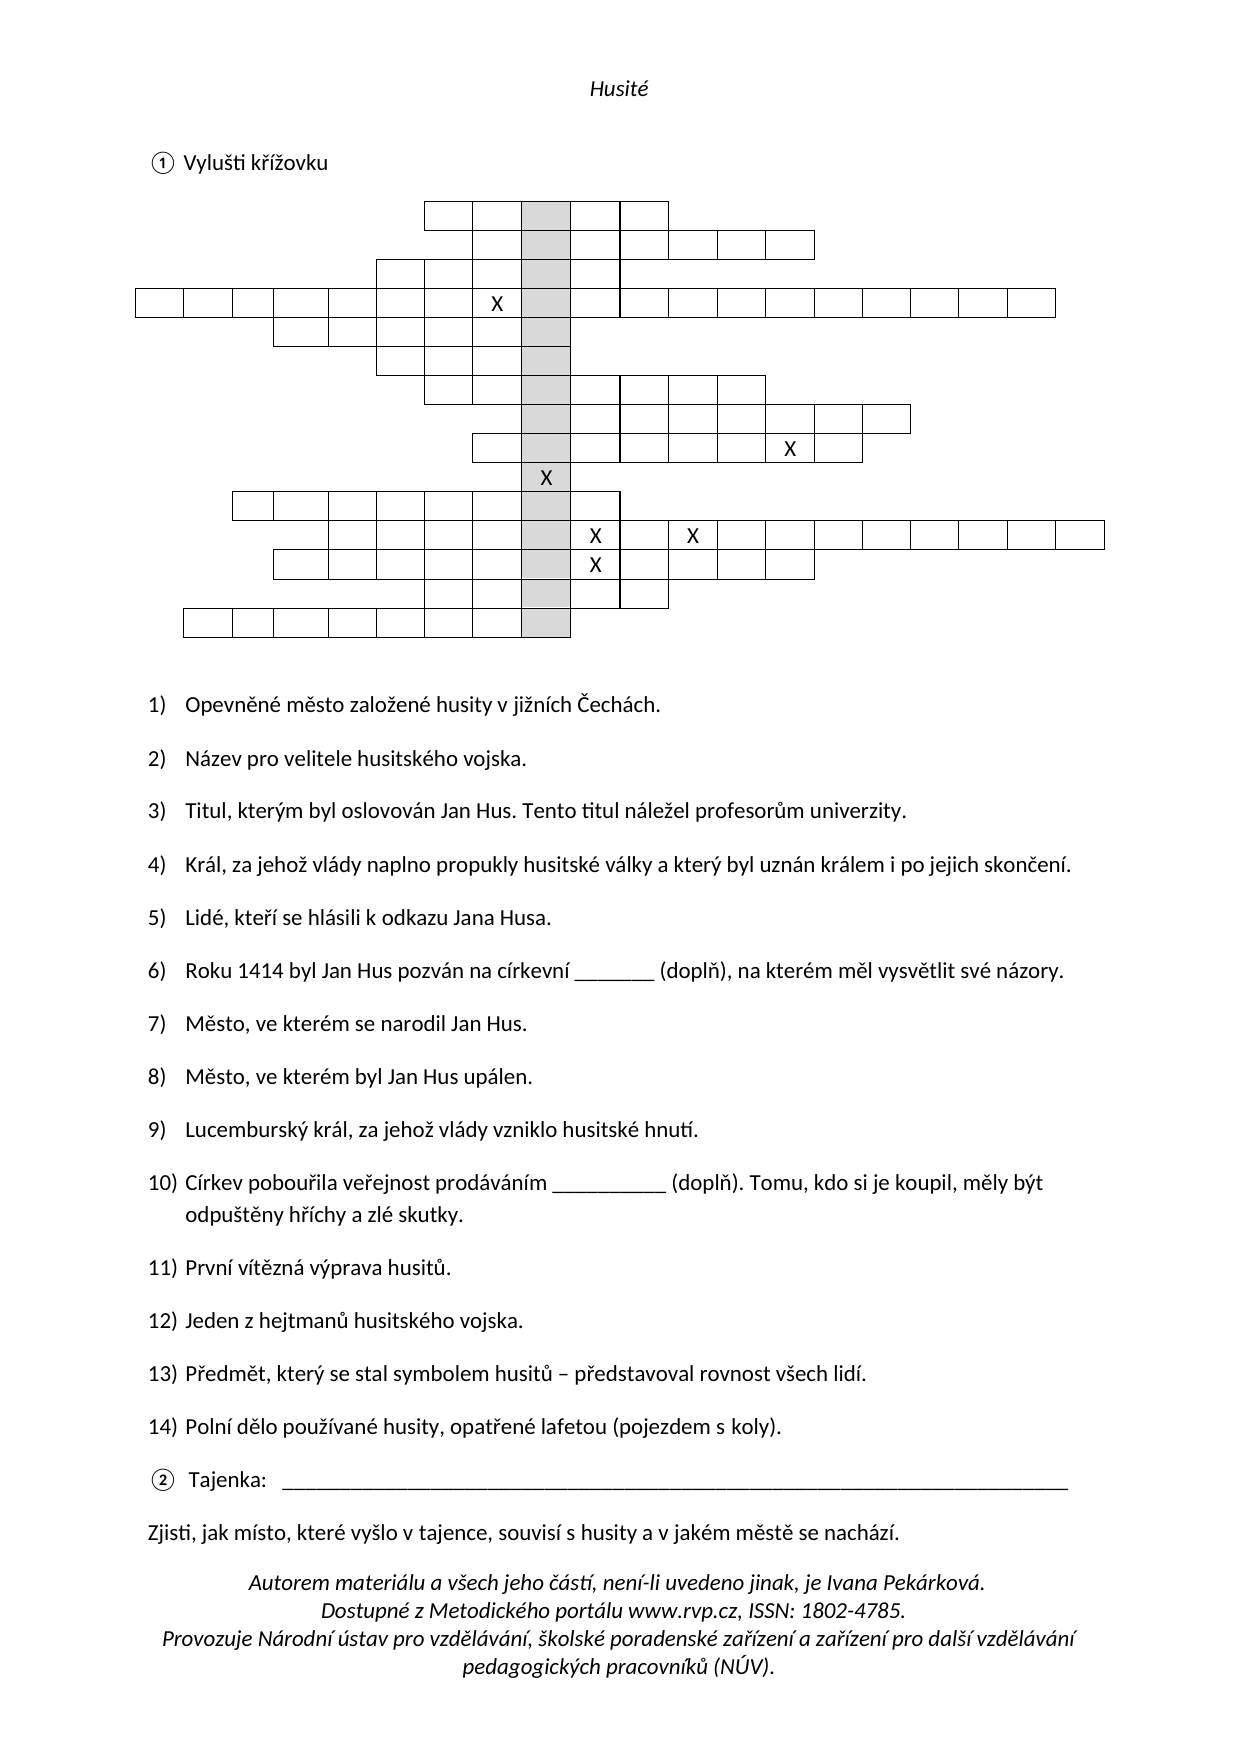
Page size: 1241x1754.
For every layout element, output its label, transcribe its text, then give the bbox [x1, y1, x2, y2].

table_cell [425, 318, 472, 346]
table_cell [425, 521, 472, 549]
table_cell [815, 405, 862, 433]
table_cell [718, 231, 765, 259]
table_header [328, 201, 376, 230]
table_cell [1007, 550, 1055, 578]
table_cell [473, 405, 521, 433]
table_cell [717, 318, 765, 346]
table_cell [136, 289, 183, 317]
table_cell [668, 463, 717, 491]
table_cell [136, 259, 184, 288]
table_cell [911, 433, 959, 462]
table_header [425, 202, 472, 230]
list Město, ve kterém se narodil Jan Hus. [148, 1009, 1093, 1037]
table_cell X [473, 289, 521, 317]
table_cell [425, 580, 472, 607]
table_cell [718, 289, 765, 317]
table_cell [522, 521, 570, 549]
table_cell [571, 492, 619, 520]
table_cell [766, 231, 814, 259]
table_cell [959, 375, 1007, 404]
table_cell [232, 230, 273, 259]
table_cell [233, 492, 273, 520]
table_cell [136, 318, 184, 346]
table_cell [136, 520, 184, 549]
table_cell [1007, 259, 1055, 288]
table_cell [959, 491, 1007, 520]
table_cell [184, 404, 232, 433]
table_cell [473, 347, 521, 375]
table_cell [863, 289, 910, 317]
table_cell [669, 434, 717, 462]
table_cell [184, 375, 232, 404]
table_cell [911, 550, 959, 578]
table_cell [863, 405, 910, 433]
table_cell [669, 405, 717, 433]
table_cell [959, 433, 1007, 462]
table_cell [522, 376, 570, 404]
table_cell [232, 521, 273, 549]
table_header [815, 201, 863, 230]
table_cell [815, 346, 863, 375]
table_cell [863, 318, 911, 346]
table_cell [1008, 289, 1055, 317]
table_cell [815, 491, 863, 520]
table_cell [815, 579, 863, 607]
table_cell [329, 550, 376, 578]
table_cell [1007, 433, 1055, 462]
table_cell [274, 521, 328, 549]
table_cell [717, 580, 765, 607]
table_header [184, 201, 232, 230]
table_header [1007, 201, 1055, 230]
table_cell [233, 289, 273, 317]
table_cell X [571, 550, 619, 578]
table_cell [424, 462, 472, 491]
table_header [136, 201, 184, 230]
table_cell [621, 521, 668, 549]
table_cell [522, 434, 570, 462]
table_cell [425, 289, 472, 317]
table_cell [766, 375, 814, 404]
table_cell [621, 491, 668, 520]
table_cell [1055, 491, 1104, 520]
table_cell [668, 260, 717, 288]
table_cell [274, 433, 328, 462]
table_cell [815, 550, 863, 578]
table_cell [329, 318, 376, 346]
table_cell [274, 318, 328, 346]
table_cell [621, 231, 668, 259]
table_cell [959, 550, 1007, 578]
table_cell [1007, 404, 1055, 433]
table_cell [377, 347, 424, 375]
list Jeden z hejtmanů husitského vojska. [148, 1306, 1093, 1334]
table_cell [232, 433, 273, 462]
table_cell [717, 463, 765, 491]
table_cell [1007, 346, 1055, 375]
table_cell [377, 492, 424, 520]
table_header [717, 201, 765, 230]
table_cell [274, 550, 328, 578]
table_cell [911, 404, 959, 433]
table_cell [274, 375, 328, 404]
table_cell [233, 609, 273, 637]
table_cell [959, 462, 1007, 491]
table_cell [815, 375, 863, 404]
table_cell [571, 376, 619, 404]
table_cell [136, 579, 184, 607]
table_cell [668, 318, 717, 346]
table_cell [621, 260, 668, 288]
table_cell [232, 462, 273, 491]
table_cell [621, 550, 668, 578]
table_cell [274, 609, 328, 637]
table_cell [815, 463, 863, 491]
table_cell [718, 434, 765, 462]
table_cell [815, 318, 863, 346]
table_cell [1055, 550, 1104, 578]
list Lucemburský král, za jehož vlády vzniklo husitské hnutí. [148, 1115, 1093, 1143]
table_cell [424, 405, 472, 433]
table_cell [571, 318, 620, 346]
table_cell [766, 521, 814, 549]
table_cell [522, 580, 570, 607]
table_cell [522, 347, 570, 375]
list Roku 1414 byl Jan Hus pozván na církevní _______ (doplň), na kterém měl vysvětlit své názory. [148, 956, 1093, 984]
table_cell [184, 549, 232, 578]
table_cell [1055, 317, 1104, 346]
table_cell [473, 609, 521, 637]
table_cell [620, 346, 668, 375]
table_cell [136, 608, 183, 637]
table_cell [1055, 433, 1104, 462]
text ① Vylušti křížovku [148, 148, 1093, 176]
table_cell [959, 579, 1007, 607]
list Titul, kterým byl oslovován Jan Hus. Tento titul náležel profesorům univerzity. [148, 797, 1093, 825]
table_cell [473, 434, 521, 462]
table_cell [184, 346, 232, 375]
table_cell [184, 433, 232, 462]
table_cell [522, 231, 570, 259]
table_cell [621, 289, 668, 317]
table_cell [184, 609, 232, 637]
table_cell [232, 346, 273, 375]
table_cell [911, 230, 959, 259]
table_cell [1055, 259, 1104, 288]
table_cell [959, 404, 1007, 433]
table_cell [1007, 230, 1055, 259]
table_cell [669, 580, 717, 607]
table_cell [1055, 230, 1104, 259]
table_cell [473, 492, 521, 520]
table_cell [232, 375, 273, 404]
table_cell [718, 405, 765, 433]
table_cell [473, 318, 521, 346]
table_cell [1007, 608, 1055, 637]
list Předmět, který se stal symbolem husitů – představoval rovnost všech lidí. [148, 1359, 1093, 1387]
table_header [376, 201, 424, 230]
table_cell [376, 433, 424, 462]
table_cell [184, 259, 232, 288]
table_cell [911, 346, 959, 375]
table_cell [376, 580, 424, 607]
table_cell [425, 609, 472, 637]
table_cell [274, 462, 328, 491]
list Opevněné město založené husity v jižních Čechách. [148, 691, 1093, 719]
table_cell [765, 608, 814, 637]
table_cell [621, 434, 668, 462]
table_cell [571, 580, 619, 607]
table_cell [136, 433, 184, 462]
table_cell [668, 491, 717, 520]
text ② Tajenka: _____________________________________________________________________ [148, 1465, 1093, 1493]
table_cell [473, 550, 521, 578]
list Název pro velitele husitského vojska. [148, 744, 1093, 772]
table_cell [863, 230, 911, 259]
table_cell [959, 608, 1007, 637]
table_cell [522, 318, 570, 346]
table_cell [425, 492, 472, 520]
table_cell [522, 289, 570, 317]
table_cell [621, 405, 668, 433]
table_cell [765, 463, 814, 491]
table_cell [232, 404, 273, 433]
table_header [232, 201, 273, 230]
table_cell [911, 491, 959, 520]
table_cell [718, 376, 765, 404]
table_cell [376, 462, 424, 491]
table_cell [815, 259, 863, 288]
table_cell [274, 347, 328, 375]
table_cell [815, 434, 862, 462]
table_cell [621, 580, 668, 607]
table_cell [328, 580, 376, 607]
table_cell [571, 434, 619, 462]
table_cell [473, 463, 521, 491]
table_cell [717, 260, 765, 288]
table_cell [1055, 608, 1104, 637]
table_cell [329, 289, 376, 317]
list Král, za jehož vlády naplno propukly husitské války a který byl uznán králem i po jejich skončení. [148, 850, 1093, 878]
table_cell [184, 520, 232, 549]
table_cell [765, 491, 814, 520]
table_cell [718, 521, 765, 549]
table_cell [959, 346, 1007, 375]
table_cell [863, 608, 911, 637]
table_cell [136, 404, 184, 433]
table_cell [863, 550, 911, 578]
table_cell [668, 346, 717, 375]
table_cell [328, 462, 376, 491]
table_cell [815, 289, 862, 317]
list Polní dělo používané husity, opatřené lafetou (pojezdem s koly). [148, 1412, 1093, 1440]
table_cell [377, 289, 424, 317]
table_cell [911, 462, 959, 491]
table_cell [571, 260, 619, 288]
table_cell [184, 318, 232, 346]
table_cell [232, 579, 273, 607]
table_cell [911, 521, 958, 549]
table_cell [377, 550, 424, 578]
table_header [1055, 201, 1104, 230]
table_cell X [766, 434, 814, 462]
table_cell [959, 259, 1007, 288]
table_cell [473, 231, 521, 259]
table_cell [668, 608, 717, 637]
table_header [621, 202, 668, 230]
table_cell [377, 260, 424, 288]
table_cell [136, 491, 184, 520]
text Zjisti, jak místo, které vyšlo v tajence, souvisí s husity a v jakém městě se nachází. [148, 1518, 1093, 1546]
table_cell [863, 434, 911, 462]
table_header [959, 201, 1007, 230]
table_cell [911, 608, 959, 637]
table_cell [522, 405, 570, 433]
table_cell [328, 259, 376, 288]
table_cell [669, 231, 717, 259]
table_cell [765, 318, 814, 346]
table_header [522, 202, 570, 230]
table_cell [669, 550, 717, 578]
table_cell [765, 580, 814, 607]
table_cell [328, 347, 376, 375]
table_cell [669, 289, 717, 317]
table_cell [959, 521, 1007, 549]
table_cell [620, 463, 668, 491]
table_cell [766, 405, 814, 433]
table_cell [274, 580, 328, 607]
table_cell [669, 376, 717, 404]
table_cell [571, 346, 620, 375]
table_cell [274, 230, 328, 259]
table_cell [1055, 346, 1104, 375]
table_cell [911, 289, 958, 317]
table_cell [184, 289, 232, 317]
table_cell [863, 491, 911, 520]
table_cell [1055, 579, 1104, 607]
table_cell [184, 462, 232, 491]
table_header [669, 201, 717, 230]
table_cell [620, 609, 668, 637]
table_cell [959, 289, 1007, 317]
table_cell [424, 231, 472, 259]
list Církev pobouřila veřejnost prodáváním __________ (doplň). Tomu, kdo si je koupil, měly být odpuštěny hříchy a zlé skutky. [148, 1168, 1093, 1228]
table_header [473, 202, 521, 230]
table_cell [329, 609, 376, 637]
table_header [765, 201, 814, 230]
table_cell [911, 318, 959, 346]
table_cell [863, 259, 911, 288]
table_cell [1007, 375, 1055, 404]
table_cell [717, 608, 765, 637]
table_cell [863, 579, 911, 607]
table_cell [766, 550, 814, 578]
table_cell [184, 579, 232, 607]
table_cell [911, 375, 959, 404]
table_cell [765, 346, 814, 375]
table_cell [329, 521, 376, 549]
table_cell [274, 492, 328, 520]
table_cell [571, 289, 619, 317]
table_cell [274, 259, 328, 288]
table_cell [522, 550, 570, 578]
table_cell [232, 318, 273, 346]
table_cell [376, 404, 424, 433]
table_cell [1007, 318, 1055, 346]
table_cell [863, 346, 911, 375]
table_cell [376, 376, 424, 404]
list Lidé, kteří se hlásili k odkazu Jana Husa. [148, 903, 1093, 931]
table_cell [328, 230, 376, 259]
table_cell X [522, 463, 570, 491]
table_cell [863, 521, 910, 549]
table_cell [232, 259, 273, 288]
table_cell [136, 230, 184, 259]
table_cell [1007, 579, 1055, 607]
list Město, ve kterém byl Jan Hus upálen. [148, 1062, 1093, 1090]
table_cell [522, 609, 570, 637]
table_cell [959, 230, 1007, 259]
table_header [274, 201, 328, 230]
table_header [571, 202, 619, 230]
table_cell [863, 462, 911, 491]
table_cell [473, 521, 521, 549]
table_cell [863, 375, 911, 404]
table_cell [815, 608, 863, 637]
table_cell [136, 346, 184, 375]
table_cell [328, 375, 376, 404]
table_cell [377, 318, 424, 346]
table_cell [377, 609, 424, 637]
table_cell [424, 433, 472, 462]
list První vítězná výprava husitů. [148, 1253, 1093, 1281]
table_cell [184, 491, 232, 520]
table_header [863, 201, 911, 230]
table_cell [473, 260, 521, 288]
table_cell [571, 231, 619, 259]
table_cell [184, 230, 232, 259]
table_cell [376, 230, 424, 259]
table_cell [274, 404, 328, 433]
table_cell [136, 375, 184, 404]
table_cell [815, 521, 862, 549]
table_cell [959, 318, 1007, 346]
table_cell [815, 230, 863, 259]
table_cell [232, 549, 273, 578]
table_cell [329, 492, 376, 520]
table_header [911, 201, 959, 230]
table_cell [718, 550, 765, 578]
table_cell [425, 376, 472, 404]
table_cell [1055, 375, 1104, 404]
table_cell [136, 462, 184, 491]
table_cell [911, 579, 959, 607]
table_cell [765, 260, 814, 288]
table_cell [473, 580, 521, 607]
table_cell [1055, 462, 1104, 491]
table_cell [1008, 521, 1055, 549]
table_cell [1056, 288, 1104, 317]
table_cell [571, 405, 619, 433]
table_cell [571, 609, 620, 637]
table_cell [425, 347, 472, 375]
table_cell [1055, 404, 1104, 433]
table_cell [274, 289, 328, 317]
table_cell [377, 521, 424, 549]
table_cell [522, 260, 570, 288]
table_cell X [571, 521, 619, 549]
table_cell [1056, 521, 1104, 549]
table_cell [717, 346, 765, 375]
table_cell [328, 404, 376, 433]
table_cell X [669, 521, 717, 549]
table_cell [620, 318, 668, 346]
table_cell [621, 376, 668, 404]
table_cell [766, 289, 814, 317]
table_cell [328, 433, 376, 462]
table_cell [136, 549, 184, 578]
table_cell [571, 463, 620, 491]
table_cell [1007, 462, 1055, 491]
table_cell [425, 550, 472, 578]
table_cell [473, 376, 521, 404]
table_cell [522, 492, 570, 520]
table_cell [1007, 491, 1055, 520]
table_cell [425, 260, 472, 288]
table_cell [717, 491, 765, 520]
table_cell [911, 259, 959, 288]
